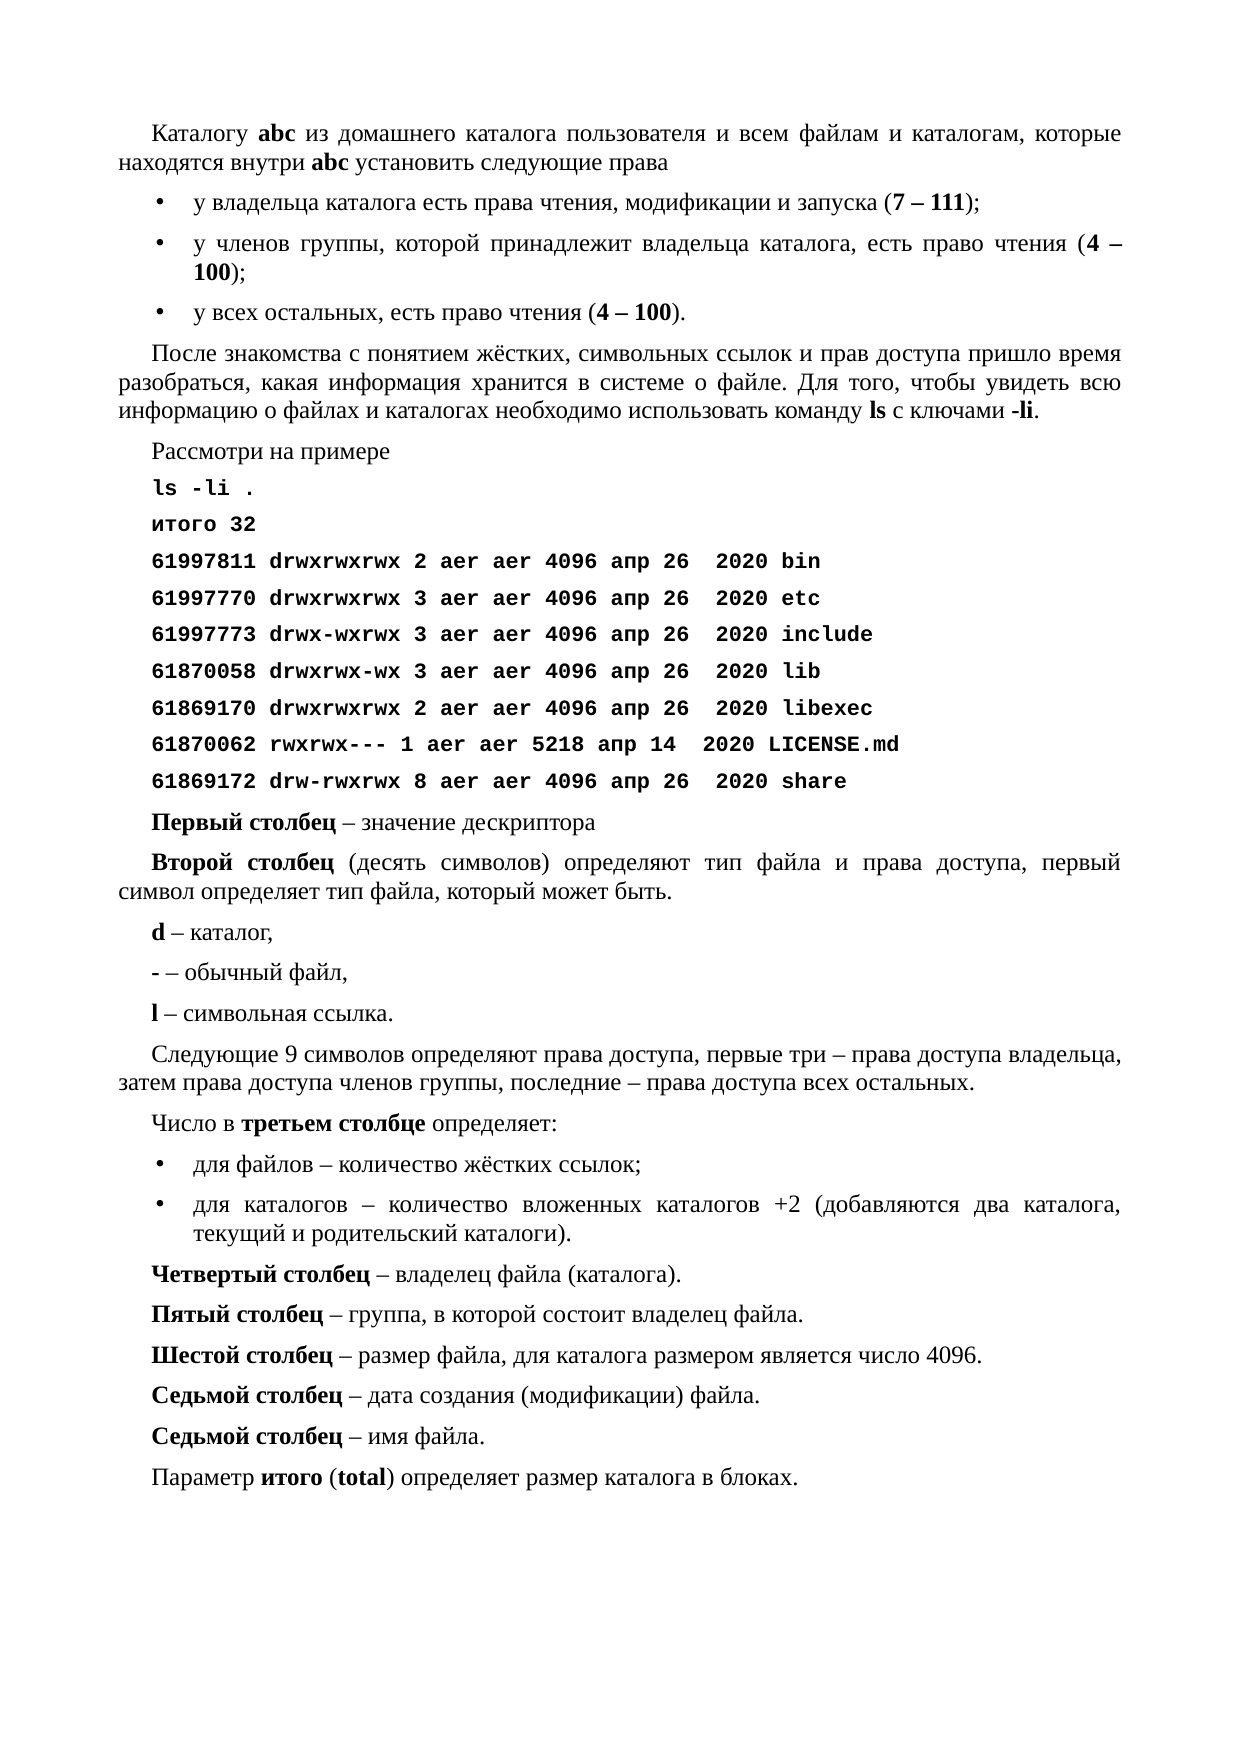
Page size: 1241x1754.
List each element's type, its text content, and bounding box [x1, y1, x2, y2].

text Первый столбец – значение дескриптора [118, 807, 1122, 836]
text Следующие 9 символов определяют права доступа, первые три – права доступа владельца, затем права доступа членов группы, последние – права доступа всех остальных. [118, 1039, 1122, 1096]
text ls -li . [118, 477, 1122, 502]
text После знакомства с понятием жёстких, символьных ссылок и прав доступа пришло время разобраться, какая информация хранится в системе о файле. Для того, чтобы увидеть всю информацию о файлах и каталогах необходимо использовать команду ls с ключами -li. [118, 338, 1122, 424]
text Второй столбец (десять символов) определяют тип файла и права доступа, первый символ определяет тип файла, который может быть. [118, 847, 1122, 905]
text d – каталог, [118, 917, 1122, 946]
text Шестой столбец – размер файла, для каталога размером является число 4096. [118, 1340, 1122, 1369]
list для файлов – количество жёстких ссылок; [156, 1149, 1122, 1177]
text Четвертый столбец – владелец файла (каталога). [118, 1259, 1122, 1287]
text Параметр итого (total) определяет размер каталога в блоках. [118, 1462, 1122, 1491]
text 61997811 drwxrwxrwx 2 aer aer 4096 апр 26 2020 bin [118, 550, 1122, 575]
text - – обычный файл, [118, 957, 1122, 986]
list у владельца каталога есть права чтения, модификации и запуска (7 – 111); [156, 187, 1122, 216]
text 61870058 drwxrwx-wx 3 aer aer 4096 апр 26 2020 lib [118, 660, 1122, 685]
text итого 32 [118, 513, 1122, 538]
text l – символьная ссылка. [118, 998, 1122, 1027]
list для каталогов – количество вложенных каталогов +2 (добавляются два каталога, текущий и родительский каталоги). [156, 1189, 1122, 1247]
text Седьмой столбец – дата создания (модификации) файла. [118, 1381, 1122, 1409]
list у членов группы, которой принадлежит владельца каталога, есть право чтения (4 – 100); [156, 228, 1122, 286]
text 61997773 drwx-wxrwx 3 aer aer 4096 апр 26 2020 include [118, 623, 1122, 648]
text Пятый столбец – группа, в которой состоит владелец файла. [118, 1299, 1122, 1328]
text 61997770 drwxrwxrwx 3 aer aer 4096 апр 26 2020 etc [118, 587, 1122, 612]
text 61869170 drwxrwxrwx 2 aer aer 4096 апр 26 2020 libexec [118, 697, 1122, 722]
text Рассмотри на примере [118, 436, 1122, 465]
text Каталогу abc из домашнего каталога пользователя и всем файлам и каталогам, которые находятся внутри abc установить следующие права [118, 118, 1122, 176]
text 61869172 drw-rwxrwx 8 aer aer 4096 апр 26 2020 share [118, 770, 1122, 795]
text Седьмой столбец – имя файла. [118, 1421, 1122, 1450]
text Число в третьем столбце определяет: [118, 1108, 1122, 1137]
text 61870062 rwxrwx--- 1 aer aer 5218 апр 14 2020 LICENSE.md [118, 733, 1122, 758]
list у всех остальных, есть право чтения (4 – 100). [156, 297, 1122, 326]
